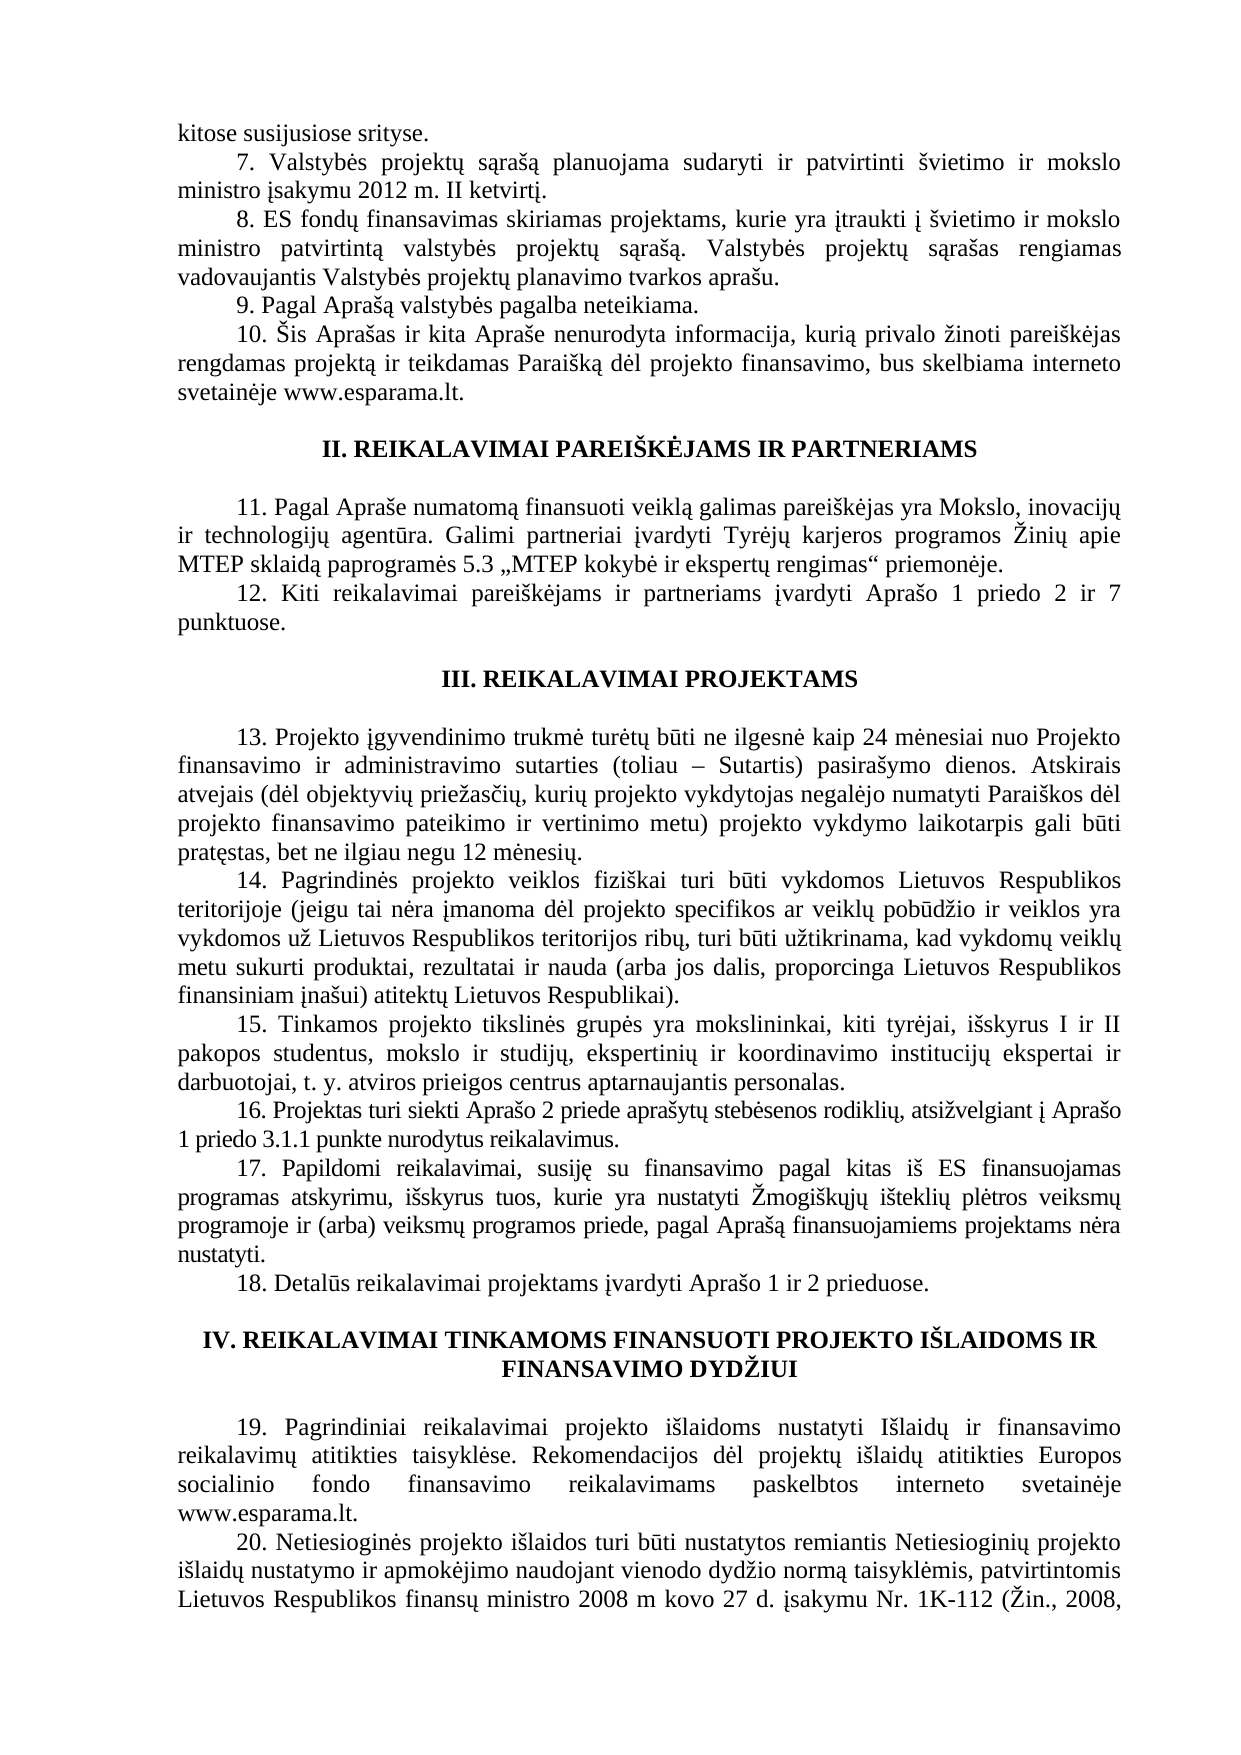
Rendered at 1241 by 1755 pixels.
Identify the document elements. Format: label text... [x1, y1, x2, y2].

text 19. Pagrindiniai reikalavimai projekto išlaidoms nustatyti Išlaidų ir finansavimo reikalavimų atitikties taisyklėse. Rekomendacijos dėl projektų išlaidų atitikties Europos socialinio fondo finansavimo reikalavimams paskelbtos interneto svetainėje www.esparama.lt. [177, 1412, 1122, 1527]
text 17. Papildomi reikalavimai, susiję su finansavimo pagal kitas iš ES finansuojamas programas atskyrimu, išskyrus tuos, kurie yra nustatyti Žmogiškųjų išteklių plėtros veiksmų programoje ir (arba) veiksmų programos priede, pagal Aprašą finansuojamiems projektams nėra nustatyti. [177, 1153, 1122, 1268]
text 8. ES fondų finansavimas skiriamas projektams, kurie yra įtraukti į švietimo ir mokslo ministro patvirtintą valstybės projektų sąrašą. Valstybės projektų sąrašas rengiamas vadovaujantis Valstybės projektų planavimo tvarkos aprašu. [177, 204, 1122, 291]
text 18. Detalūs reikalavimai projektams įvardyti Aprašo 1 ir 2 prieduose. [177, 1268, 1122, 1297]
text 15. Tinkamos projekto tikslinės grupės yra mokslininkai, kiti tyrėjai, išskyrus I ir II pakopos studentus, mokslo ir studijų, ekspertinių ir koordinavimo institucijų ekspertai ir darbuotojai, t. y. atviros prieigos centrus aptarnaujantis personalas. [177, 1009, 1122, 1096]
text 11. Pagal Apraše numatomą finansuoti veiklą galimas pareiškėjas yra Mokslo, inovacijų ir technologijų agentūra. Galimi partneriai įvardyti Tyrėjų karjeros programos Žinių apie MTEP sklaidą paprogramės 5.3 „MTEP kokybė ir ekspertų rengimas“ priemonėje. [177, 492, 1122, 578]
text IV. REIKALAVIMAI TINKAMOMS FINANSUOTI PROJEKTO IŠLAIDOMS IR FINANSAVIMO DYDŽIUI [177, 1326, 1122, 1383]
text 10. Šis Aprašas ir kita Apraše nenurodyta informacija, kurią privalo žinoti pareiškėjas rengdamas projektą ir teikdamas Paraišką dėl projekto finansavimo, bus skelbiama interneto svetainėje www.esparama.lt. [177, 319, 1122, 406]
text 9. Pagal Aprašą valstybės pagalba neteikiama. [177, 291, 1122, 319]
text 12. Kiti reikalavimai pareiškėjams ir partneriams įvardyti Aprašo 1 priedo 2 ir 7 punktuose. [177, 578, 1122, 636]
text 7. Valstybės projektų sąrašą planuojama sudaryti ir patvirtinti švietimo ir mokslo ministro įsakymu 2012 m. II ketvirtį. [177, 147, 1122, 204]
text III. Reikalavimai projektams [177, 664, 1122, 693]
text kitose susijusiose srityse. [177, 118, 1122, 147]
text 14. Pagrindinės projekto veiklos fiziškai turi būti vykdomos Lietuvos Respublikos teritorijoje (jeigu tai nėra įmanoma dėl projekto specifikos ar veiklų pobūdžio ir veiklos yra vykdomos už Lietuvos Respublikos teritorijos ribų, turi būti užtikrinama, kad vykdomų veiklų metu sukurti produktai, rezultatai ir nauda (arba jos dalis, proporcinga Lietuvos Respublikos finansiniam įnašui) atitektų Lietuvos Respublikai). [177, 866, 1122, 1009]
text II. REIKALAVIMAI PAREIŠKĖJAMS IR PARTNERIAMS [177, 434, 1122, 463]
text 13. Projekto įgyvendinimo trukmė turėtų būti ne ilgesnė kaip 24 mėnesiai nuo Projekto finansavimo ir administravimo sutarties (toliau – Sutartis) pasirašymo dienos. Atskirais atvejais (dėl objektyvių priežasčių, kurių projekto vykdytojas negalėjo numatyti Paraiškos dėl projekto finansavimo pateikimo ir vertinimo metu) projekto vykdymo laikotarpis gali būti pratęstas, bet ne ilgiau negu 12 mėnesių. [177, 722, 1122, 866]
text 16. Projektas turi siekti Aprašo 2 priede aprašytų stebėsenos rodiklių, atsižvelgiant į Aprašo 1 priedo 3.1.1 punkte nurodytus reikalavimus. [177, 1096, 1122, 1153]
text 20. Netiesioginės projekto išlaidos turi būti nustatytos remiantis Netiesioginių projekto išlaidų nustatymo ir apmokėjimo naudojant vienodo dydžio normą taisyklėmis, patvirtintomis Lietuvos Respublikos finansų ministro 2008 m kovo 27 d. įsakymu Nr. 1K-112 (Žin., 2008, [177, 1527, 1122, 1613]
